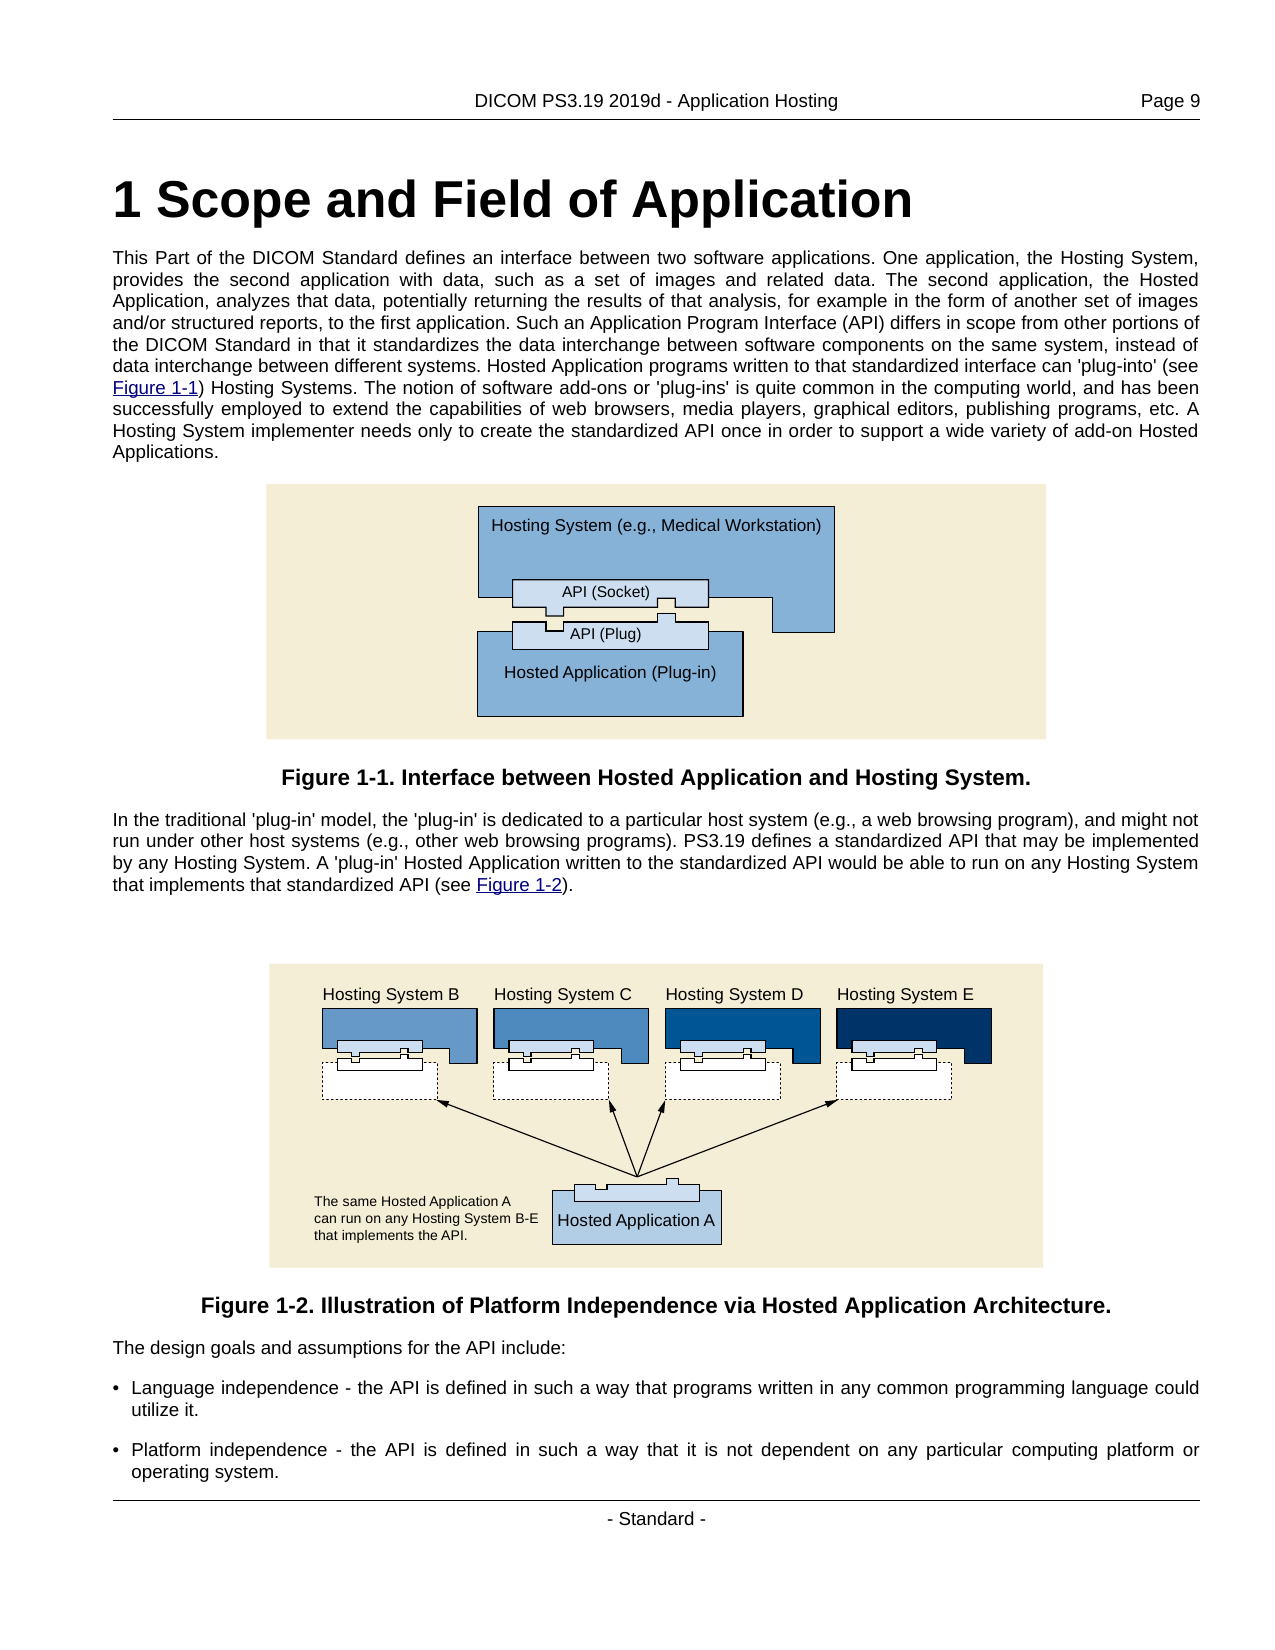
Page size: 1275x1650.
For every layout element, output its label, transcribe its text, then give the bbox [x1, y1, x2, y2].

text In the traditional 'plug-in' model, the 'plug-in' is dedicated to a particular host system (e.g., a web browsing program), and might not run under other host systems (e.g., other web browsing programs). PS3.19 defines a standardized API that may be implemented by any Hosting System. A 'plug-in' Hosted Application written to the standardized API would be able to run on any Hosting System that implements that standardized API (see Figure 1-2). [112, 809, 1200, 895]
text • Platform independence - the API is defined in such a way that it is not dependent on any particular computing platform or operating system. [112, 1439, 1200, 1482]
text This Part of the DICOM Standard defines an interface between two software applications. One application, the Hosting System, provides the second application with data, such as a set of images and related data. The second application, the Hosted Application, analyzes that data, potentially returning the results of that analysis, for example in the form of another set of images and/or structured reports, to the first application. Such an Application Program Interface (API) differs in scope from other portions of the DICOM Standard in that it standardizes the data interchange between software components on the same system, instead of data interchange between different systems. Hosted Application programs written to that standardized interface can 'plug-into' (see Figure 1-1) Hosting Systems. The notion of software add-ons or 'plug-ins' is quite common in the computing world, and has been successfully employed to extend the capabilities of web browsers, media players, graphical editors, publishing programs, etc. A Hosting System implementer needs only to create the standardized API once in order to support a wide variety of add-on Hosted Applications. [112, 247, 1200, 463]
text Figure 1-1. Interface between Hosted Application and Hosting System. [112, 764, 1200, 790]
text • Language independence - the API is defined in such a way that programs written in any common programming language could utilize it. [112, 1377, 1200, 1420]
text Figure 1-2. Illustration of Platform Independence via Hosted Application Architecture. [112, 1292, 1200, 1318]
text 1 Scope and Field of Application [112, 169, 1200, 228]
text The design goals and assumptions for the API include: [112, 1337, 1200, 1358]
